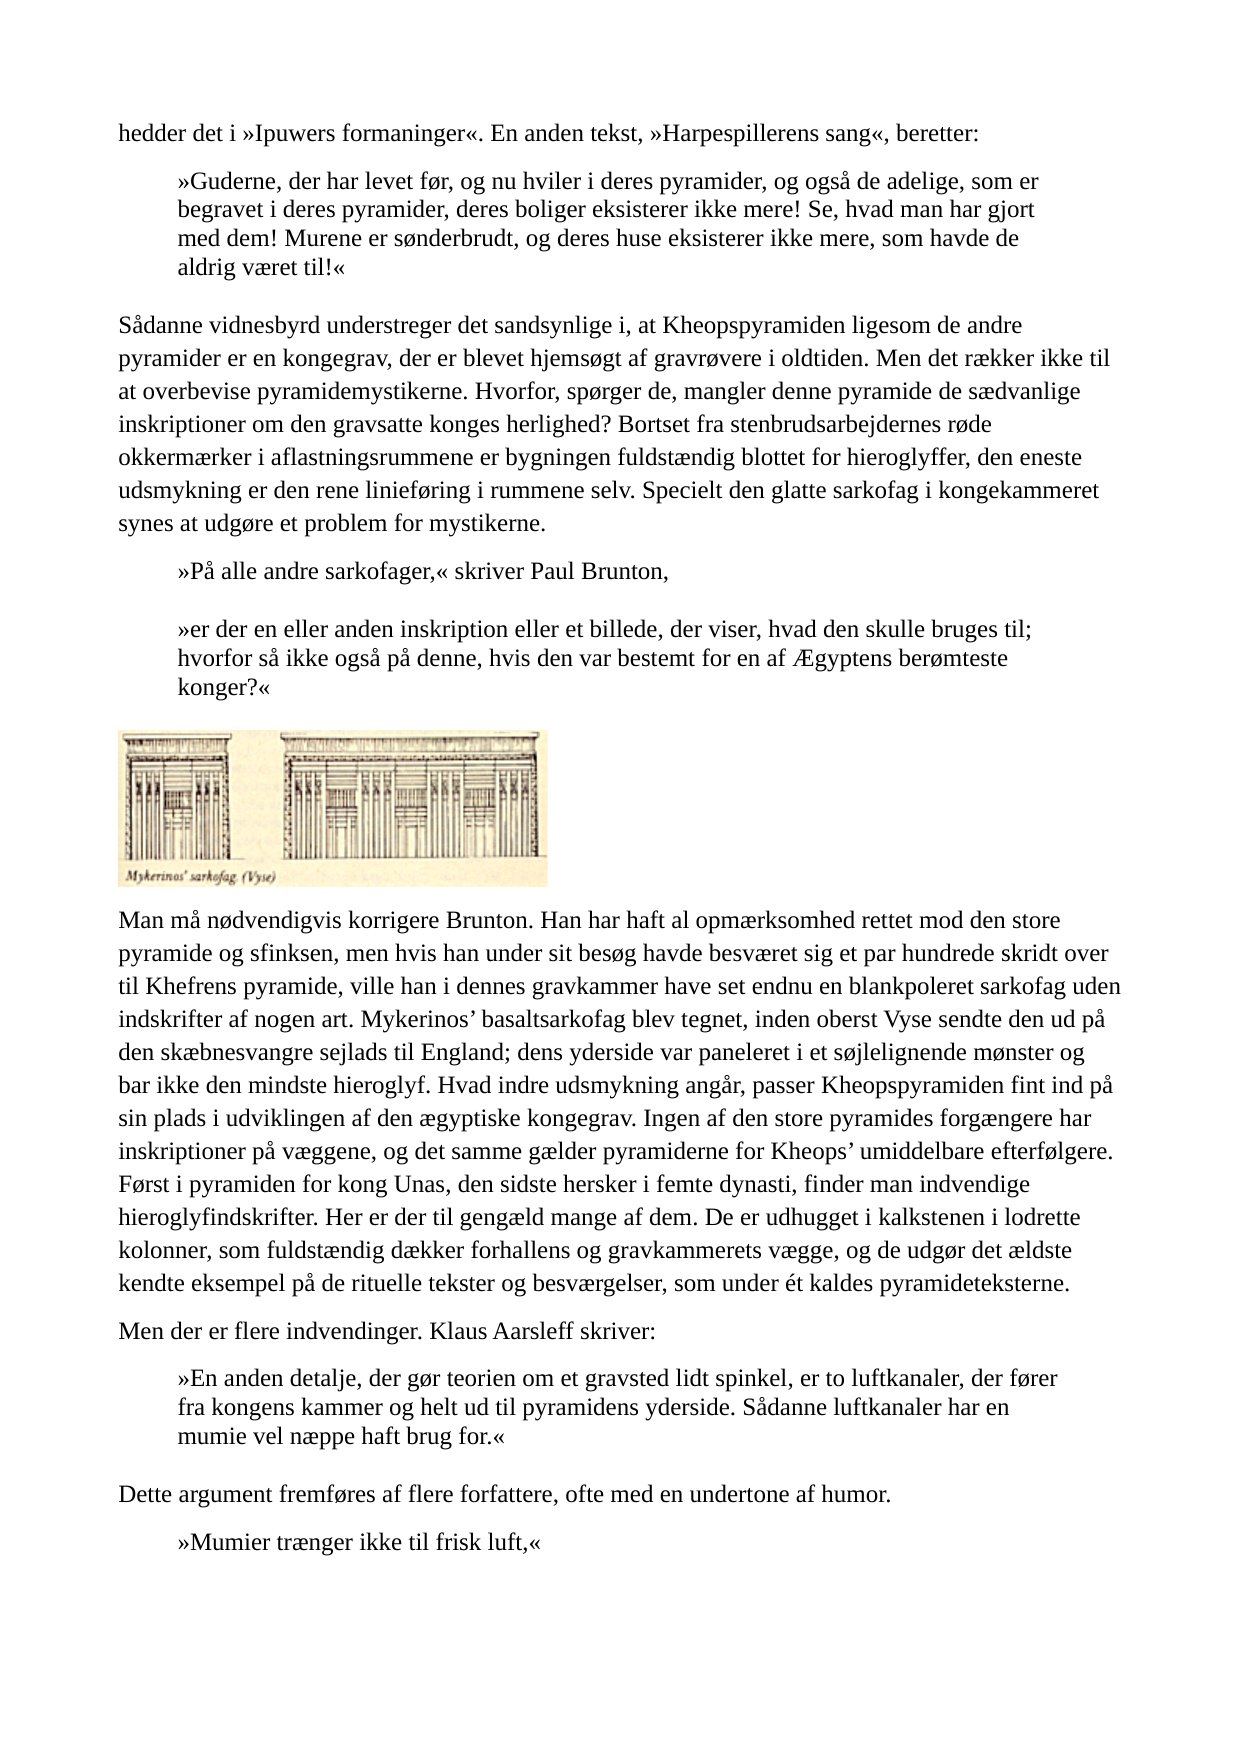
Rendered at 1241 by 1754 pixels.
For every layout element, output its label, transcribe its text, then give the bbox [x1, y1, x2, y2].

text hedder det i »Ipuwers formaninger«. En anden tekst, »Harpespillerens sang«, beretter: [118, 118, 1122, 147]
text »På alle andre sarkofager,« skriver Paul Brunton, [177, 556, 1063, 585]
text »Guderne, der har levet før, og nu hviler i deres pyramider, og også de adelige, som er begravet i deres pyramider, deres boliger eksisterer ikke mere! Se, hvad man har gjort med dem! Murene er sønderbrudt, og deres huse eksisterer ikke mere, som havde de aldrig været til!« [177, 166, 1063, 281]
text »er der en eller anden inskription eller et billede, der viser, hvad den skulle bruges til; hvorfor så ikke også på denne, hvis den var bestemt for en af Ægyptens berømteste konger?« [177, 614, 1063, 700]
text Man må nødvendigvis korrigere Brunton. Han har haft al opmærksomhed rettet mod den store pyramide og sfinksen, men hvis han under sit besøg havde besværet sig et par hundrede skridt over til Khefrens pyramide, ville han i dennes gravkammer have set endnu en blankpoleret sarkofag uden indskrifter af nogen art. Mykerinos’ basaltsarkofag blev tegnet, inden oberst Vyse sendte den ud på den skæbnesvangre sejlads til England; dens yderside var paneleret i et søjlelignende mønster og bar ikke den mindste hieroglyf. Hvad indre udsmykning angår, passer Kheopspyramiden fint ind på sin plads i udviklingen af den ægyptiske kongegrav. Ingen af den store pyramides forgængere har inskriptioner på væggene, og det samme gælder pyramiderne for Kheops’ umiddelbare efterfølgere. Først i pyramiden for kong Unas, den sidste hersker i femte dynasti, finder man indvendige hieroglyfindskrifter. Her er der til gengæld mange af dem. De er udhugget i kalkstenen i lodrette kolonner, som fuldstændig dækker forhallens og gravkammerets vægge, og de udgør det ældste kendte eksempel på de rituelle tekster og besværgelser, som under ét kaldes pyramideteksterne. [118, 905, 1122, 1297]
picture [118, 730, 548, 887]
text »Mumier trænger ikke til frisk luft,« [177, 1527, 1063, 1556]
text Dette argument fremføres af flere forfattere, ofte med en undertone af humor. [118, 1479, 1122, 1508]
text Men der er flere indvendinger. Klaus Aarsleff skriver: [118, 1316, 1122, 1344]
text »En anden detalje, der gør teorien om et gravsted lidt spinkel, er to luftkanaler, der fører fra kongens kammer og helt ud til pyramidens yderside. Sådanne luftkanaler har en mumie vel næppe haft brug for.« [177, 1363, 1063, 1450]
text Sådanne vidnesbyrd understreger det sandsynlige i, at Kheopspyramiden ligesom de andre pyramider er en kongegrav, der er blevet hjemsøgt af gravrøvere i oldtiden. Men det rækker ikke til at overbevise pyramidemystikerne. Hvorfor, spørger de, mangler denne pyramide de sædvanlige inskriptioner om den gravsatte konges herlighed? Bortset fra stenbrudsarbejdernes røde okkermærker i aflastningsrummene er bygningen fuldstændig blottet for hieroglyffer, den eneste udsmykning er den rene linieføring i rummene selv. Specielt den glatte sarkofag i kongekammeret synes at udgøre et problem for mystikerne. [118, 310, 1122, 537]
